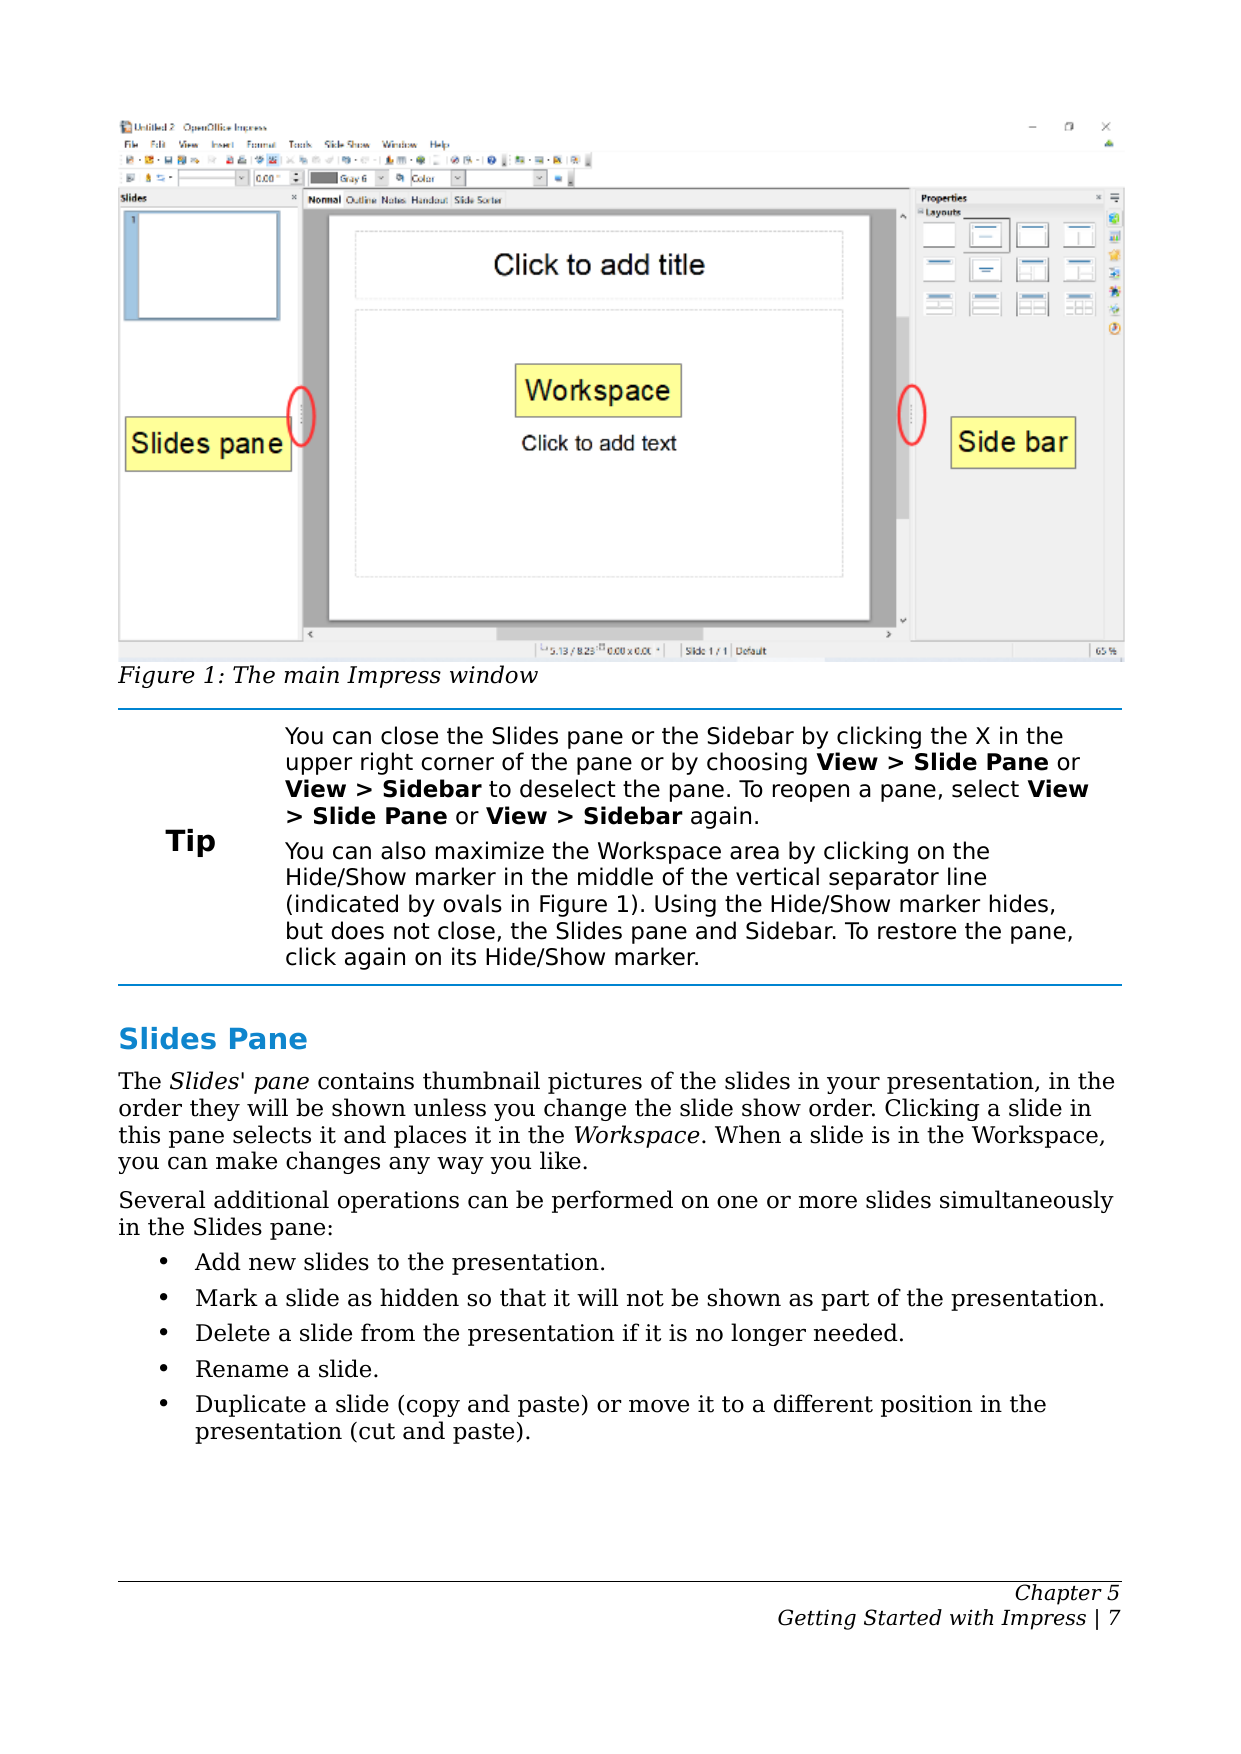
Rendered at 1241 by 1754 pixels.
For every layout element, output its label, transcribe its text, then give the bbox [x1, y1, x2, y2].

list Several additional operations can be performed on one or more slides simultaneously in the Slides pane: [118, 1188, 1122, 1241]
table_header You can close the Slides pane or the Sidebar by clicking the X in the upper right corner of the pane or by choosing View > Slide Pane or View > Sidebar to deselect the pane. To reopen a pane, select View > Slide Pane or View > Sidebar again. You can also maximize the Workspace area by clicking on the Hide/Show marker in the middle of the vertical separator line (indicated by ovals in Figure 1). Using the Hide/Show marker hides, but does not close, the Slides pane and Sidebar. To restore the pane, click again on its Hide/Show marker. [264, 710, 1122, 984]
list Rename a slide. [156, 1354, 1122, 1383]
picture [118, 118, 1125, 662]
table_header Tip [118, 710, 263, 984]
subtitle Slides Pane [118, 1022, 1122, 1056]
text Figure 1: The main Impress window [118, 662, 1125, 689]
list Duplicate a slide (copy and paste) or move it to a different position in the presentation (cut and paste). [156, 1389, 1122, 1445]
list Delete a slide from the presentation if it is no longer needed. [156, 1318, 1122, 1347]
list Mark a slide as hidden so that it will not be shown as part of the presentation. [156, 1283, 1122, 1312]
list Add new slides to the presentation. [156, 1247, 1122, 1277]
text The Slides' pane contains thumbnail pictures of the slides in your presentation, in the order they will be shown unless you change the slide show order. Clicking a slide in this pane selects it and places it in the Workspace. When a slide is in the Workspace, you can make changes any way you like. [118, 1068, 1122, 1175]
